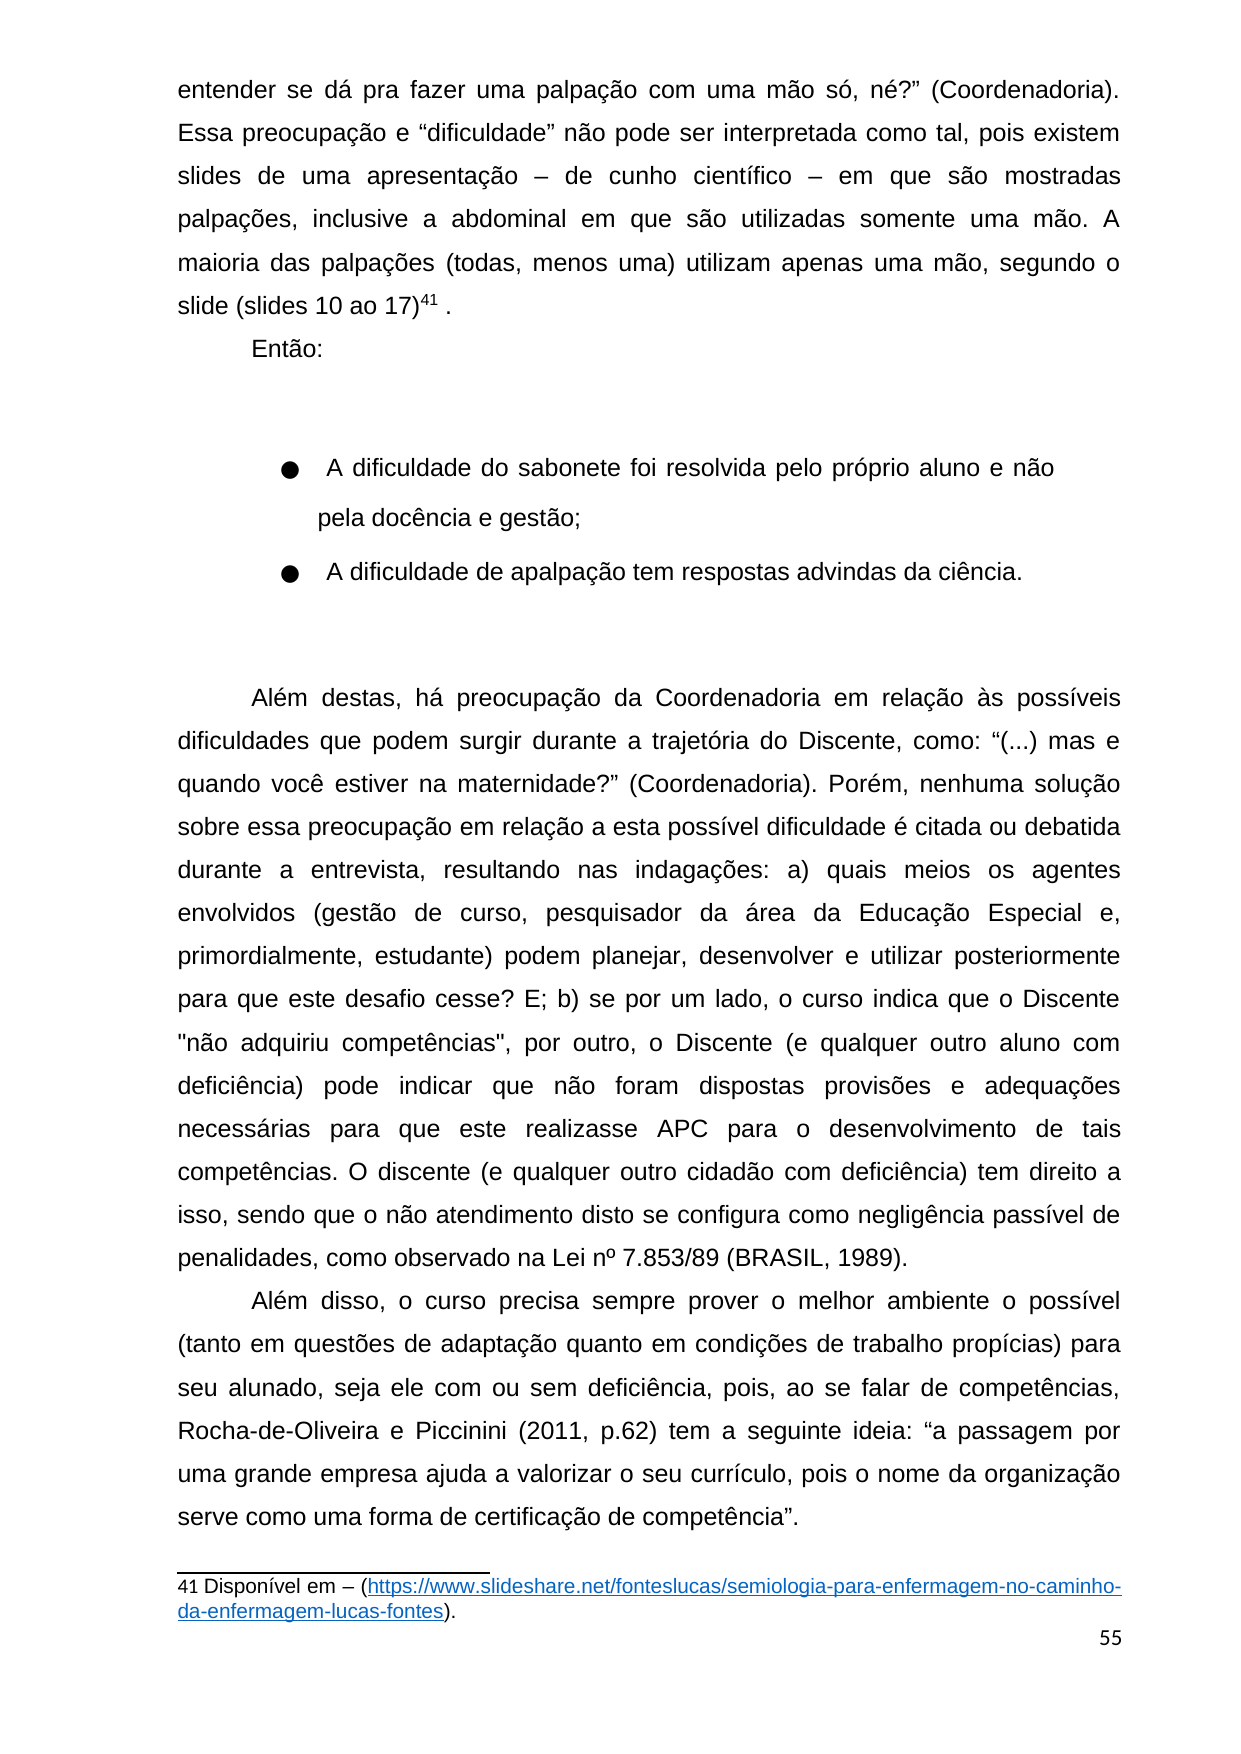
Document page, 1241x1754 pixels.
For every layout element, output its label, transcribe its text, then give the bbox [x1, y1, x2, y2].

text Além destas, há preocupação da Coordenadoria em relação às possíveis dificuldades que podem surgir durante a trajetória do Discente, como: “(...) mas e quando você estiver na maternidade?” (Coordenadoria). Porém, nenhuma solução sobre essa preocupação em relação a esta possível dificuldade é citada ou debatida durante a entrevista, resultando nas indagações: a) quais meios os agentes envolvidos (gestão de curso, pesquisador da área da Educação Especial e, primordialmente, estudante) podem planejar, desenvolver e utilizar posteriormente para que este desafio cesse? E; b) se por um lado, o curso indica que o Discente "não adquiriu competências", por outro, o Discente (e qualquer outro aluno com deficiência) pode indicar que não foram dispostas provisões e adequações necessárias para que este realizasse APC para o desenvolvimento de tais competências. O discente (e qualquer outro cidadão com deficiência) tem direito a isso, sendo que o não atendimento disto se configura como negligência passível de penalidades, como observado na Lei nº 7.853/89 (BRASIL, 1989). [177, 682, 1122, 1272]
list A dificuldade do sabonete foi resolvida pelo próprio aluno e não pela docência e gestão; [216, 378, 1121, 481]
text entender se dá pra fazer uma palpação com uma mão só, né?” (Coordenadoria). Essa preocupação e “dificuldade” não pode ser interpretada como tal, pois existem slides de uma apresentação – de cunho científico – em que são mostradas palpações, inclusive a abdominal em que são utilizadas somente uma mão. A maioria das palpações (todas, menos uma) utilizam apenas uma mão, segundo o slide (slides 10 ao 17) . [177, 75, 1122, 319]
list A dificuldade de apalpação tem respostas advindas da ciência. [216, 481, 1121, 658]
text Além disso, o curso precisa sempre prover o melhor ambiente o possível (tanto em questões de adaptação quanto em condições de trabalho propícias) para seu alunado, seja ele com ou sem deficiência, pois, ao se falar de competências, Rocha-de-Oliveira e Piccinini (2011, p.62) tem a seguinte ideia: “a passagem por uma grande empresa ajuda a valorizar o seu currículo, pois o nome da organização serve como uma forma de certificação de competência”. [177, 1286, 1122, 1531]
text Disponível em – (https://www.slideshare.net/fonteslucas/semiologia-para-enfermagem-no-caminho-da-enfermagem-lucas-fontes). [177, 1573, 1122, 1623]
text Então: [177, 334, 1122, 362]
